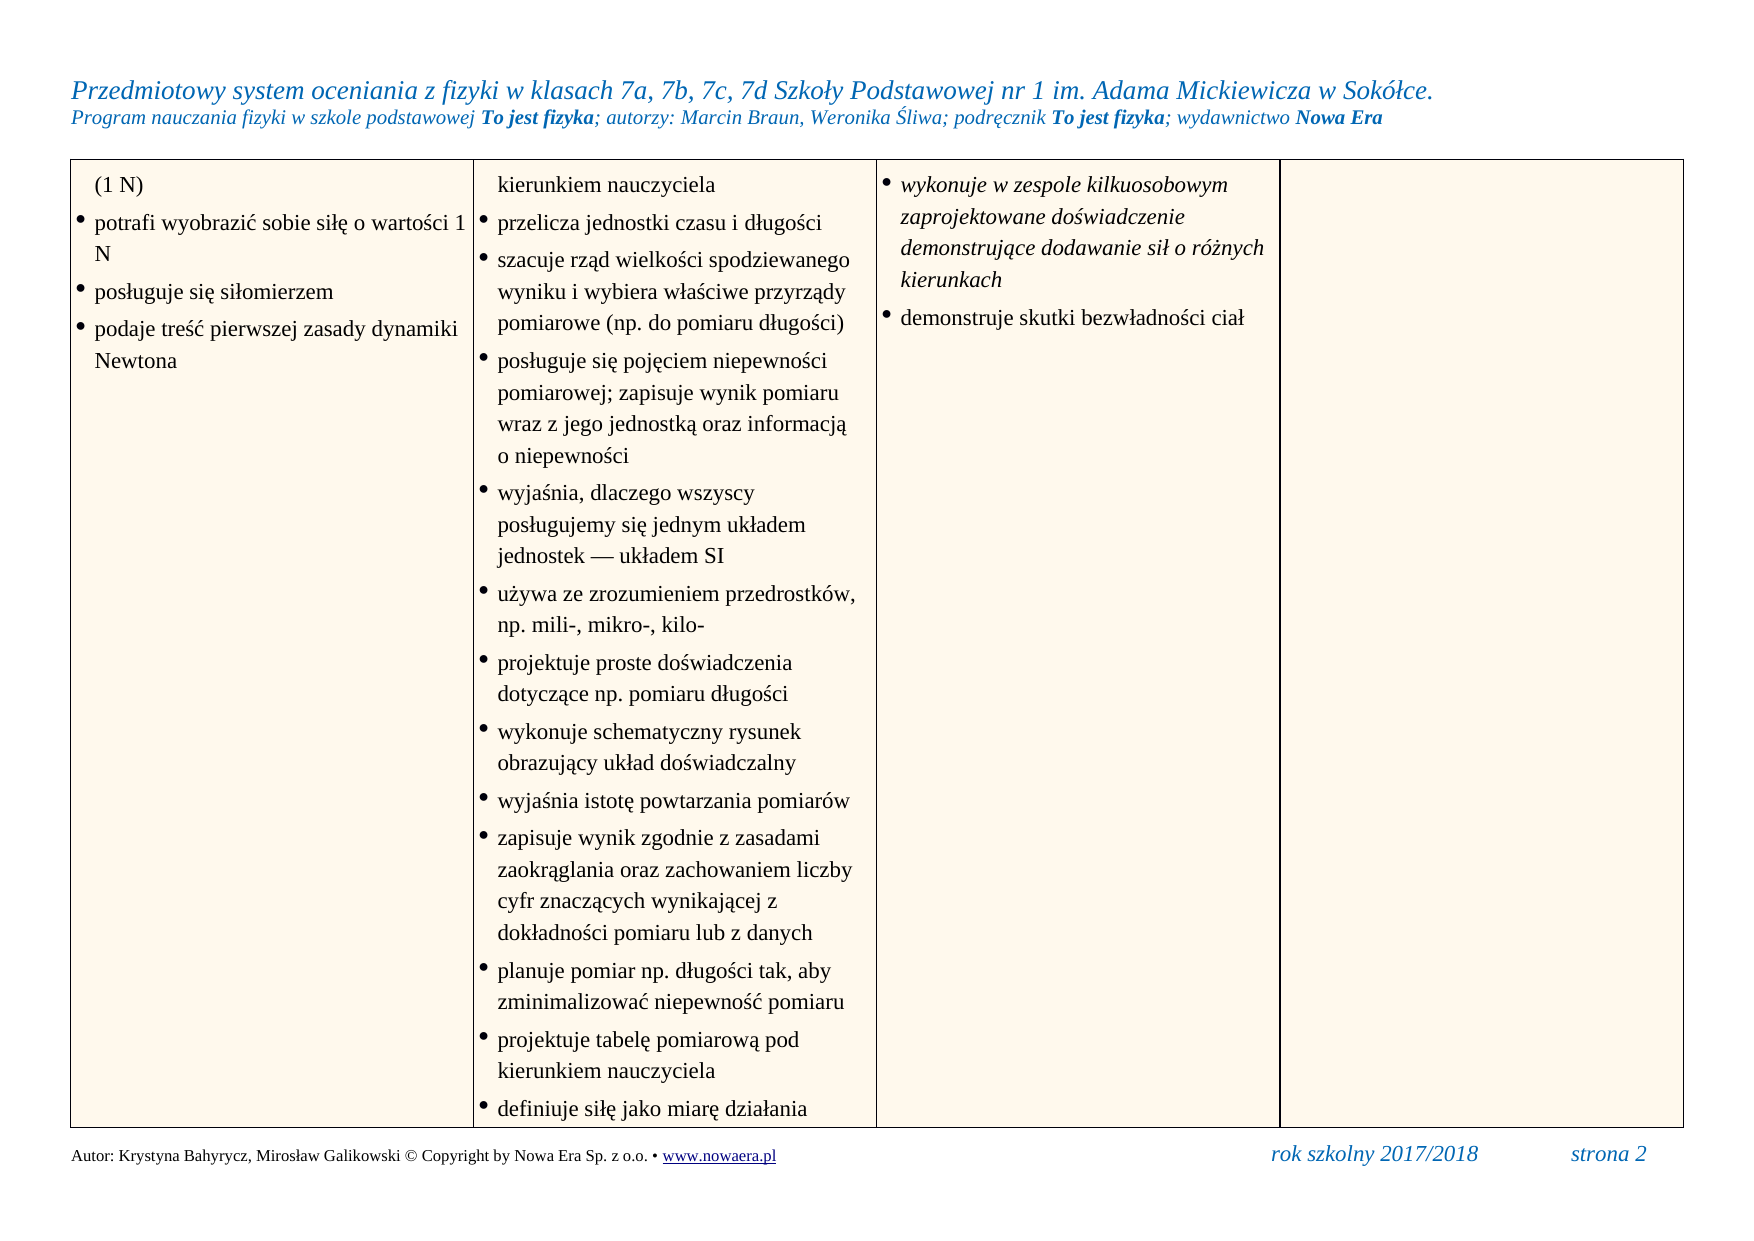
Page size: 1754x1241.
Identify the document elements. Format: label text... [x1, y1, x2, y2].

table_cell Uczeń podaje nazwy przyrządów stosowanych w poznawaniu przyrody przestrzega zasad higieny i bezpieczeństwa w pracowni fizycznej stwierdza, że podstawą eksperymentów fizycznych są pomiary wymienia podstawowe przyrządy służące do pomiaru wielkości fizycznych zapisuje wyniki pomiarów w tabeli rozróżnia pojęcia: wielkość fizyczna i jednostka wielkości fizycznej stwierdza, że każdy pomiar obarczony jest niepewnością oblicza wartość średnią wykonanych pomiarów stosuje jednostkę siły, którą jest niuton (1 N) potrafi wyobrazić sobie siłę o wartości 1 N posługuje się siłomierzem podaje treść pierwszej zasady dynamiki Newtona [71, 160, 473, 1127]
table_cell Uczeń samodzielnie projektuje tabelę pomiarową, np. do pomiaru długości ławki, pomiaru czasu pokonywania pewnego odcinka drogi przeprowadza proste doświadczenia, które sam zaplanował wyciąga wnioski z przeprowadzonych doświadczeń szacuje wyniki pomiaru wykonuje pomiary, stosując różne metody pomiaru projektuje samodzielnie tabelę pomiarową opisuje siłę jako wielkość wektorową, wskazuje wartość, kierunek, zwrot i punkt przyłożenia wektora siły demonstruje równoważenie się sił mających ten sam kierunek wykonuje w zespole kilkuosobowym zaprojektowane doświadczenie demonstrujące dodawanie sił o różnych kierunkach demonstruje skutki bezwładności ciał [877, 160, 1279, 1127]
table_cell [1281, 160, 1683, 1127]
table_cell kierunkiem nauczyciela przelicza jednostki czasu i długości szacuje rząd wielkości spodziewanego wyniku i wybiera właściwe przyrządy pomiarowe (np. do pomiaru długości) posługuje się pojęciem niepewności pomiarowej; zapisuje wynik pomiaru wraz z jego jednostką oraz informacją o niepewności wyjaśnia, dlaczego wszyscy posługujemy się jednym układem jednostek — układem SI używa ze zrozumieniem przedrostków, np. mili-, mikro-, kilo- projektuje proste doświadczenia dotyczące np. pomiaru długości wykonuje schematyczny rysunek obrazujący układ doświadczalny wyjaśnia istotę powtarzania pomiarów zapisuje wynik zgodnie z zasadami zaokrąglania oraz zachowaniem liczby cyfr znaczących wynikającej z dokładności pomiaru lub z danych planuje pomiar np. długości tak, aby zminimalizować niepewność pomiaru projektuje tabelę pomiarową pod kierunkiem nauczyciela definiuje siłę jako miarę działania [474, 160, 876, 1127]
